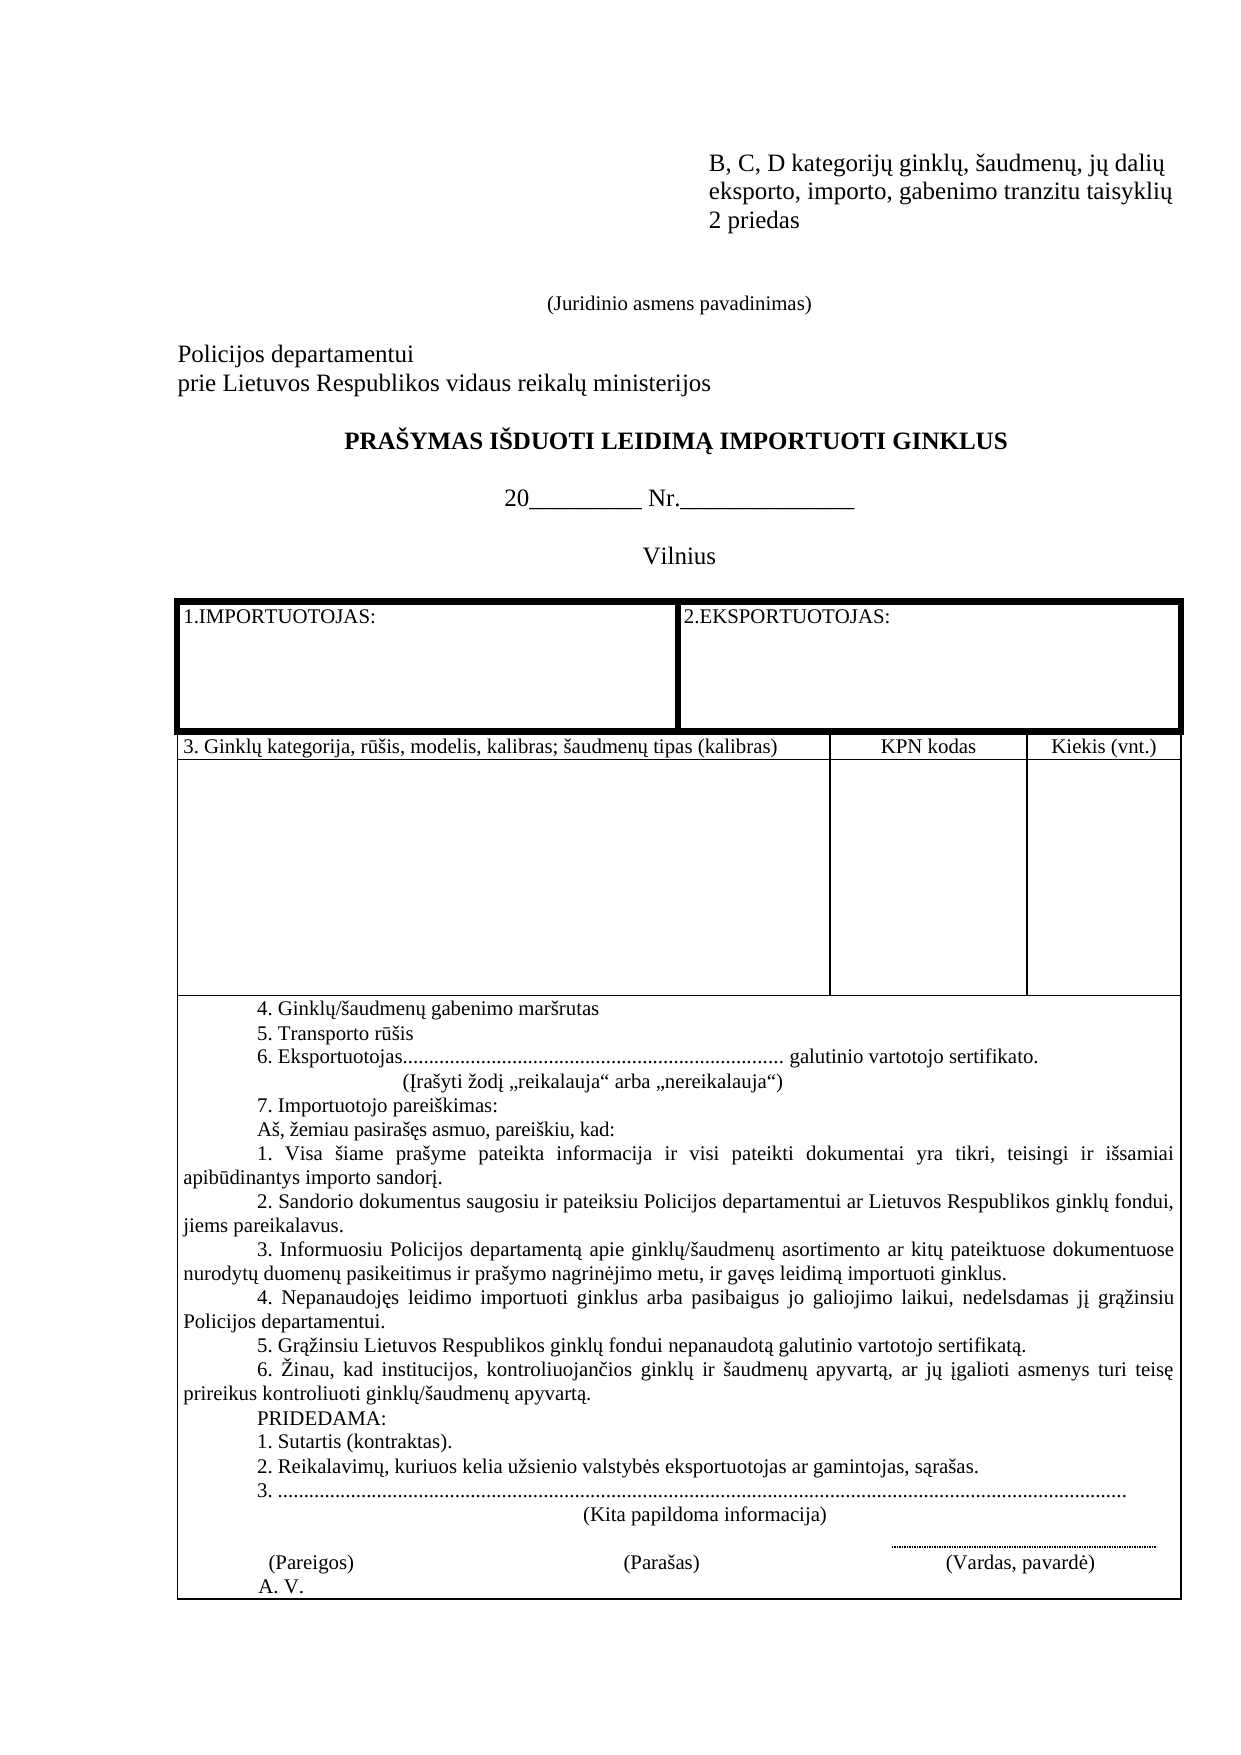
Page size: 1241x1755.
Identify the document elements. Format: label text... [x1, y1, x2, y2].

table_cell KPN kodas [831, 735, 1026, 758]
table_cell [180, 663, 469, 728]
text B, C, D kategorijų ginklų, šaudmenų, jų dalių [177, 148, 1181, 176]
text 20_________ Nr. [177, 483, 1181, 512]
text prie Lietuvos Respublikos vidaus reikalų ministerijos [177, 368, 1181, 397]
text (Juridinio asmens pavadinimas) [177, 291, 1181, 315]
table_cell [178, 760, 829, 995]
text eksporto, importo, gabenimo tranzitu taisyklių [177, 176, 1181, 205]
table_cell 4. Ginklų/šaudmenų gabenimo maršrutas 5. Transporto rūšis 6. Eksportuotojas galutinio vartotojo sertifikato. (Įrašyti žodį „reikalauja“ arba „nereikalauja“) 7. Importuotojo pareiškimas: Aš, žemiau pasirašęs asmuo, pareiškiu, kad: 1. Visa šiame prašyme pateikta informacija ir visi pateikti dokumentai yra tikri, teisingi ir išsamiai apibūdinantys importo sandorį. 2. Sandorio dokumentus saugosiu ir pateiksiu Policijos departamentui ar Lietuvos Respublikos ginklų fondui, jiems pareikalavus. 3. Informuosiu Policijos departamentą apie ginklų/šaudmenų asortimento ar kitų pateiktuose dokumentuose nurodytų duomenų pasikeitimus ir prašymo nagrinėjimo metu, ir gavęs leidimą importuoti ginklus. 4. Nepanaudojęs leidimo importuoti ginklus arba pasibaigus jo galiojimo laikui, nedelsdamas jį grąžinsiu Policijos departamentui. 5. Grąžinsiu Lietuvos Respublikos ginklų fondui nepanaudotą galutinio vartotojo sertifikatą. 6. Žinau, kad institucijos, kontroliuojančios ginklų ir šaudmenų apyvartą, ar jų įgalioti asmenys turi teisę prireikus kontroliuoti ginklų/šaudmenų apyvartą. PRIDEDAMA: 1. Sutartis (kontraktas). 2. Reikalavimų, kuriuos kelia užsienio valstybės eksportuotojas ar gamintojas, sąrašas. 3. (Kita papildoma informacija) (Pareigos) (Parašas) (Vardas, pavardė) A. V. [178, 996, 1180, 1598]
table_cell [681, 663, 976, 728]
table_cell Kiekis (vnt.) [1028, 735, 1180, 758]
table_cell [1028, 760, 1180, 995]
text 2 priedas [177, 205, 1181, 234]
text Policijos departamentui [177, 339, 1181, 368]
text Vilnius [177, 541, 1181, 569]
table_cell 3. Ginklų kategorija, rūšis, modelis, kalibras; šaudmenų tipas (kalibras) [178, 735, 829, 758]
table_cell [469, 663, 675, 728]
table_cell [831, 760, 1026, 995]
text PRAŠYMAS išduoti LEIDIMą IMPORTUOTI GINKLUS [177, 426, 1181, 454]
table_header 1.IMPORTUOTOJAS: [180, 605, 675, 663]
table_cell [976, 663, 1178, 728]
table_header 2.EKSPORTUOTOJAS: [681, 605, 1178, 663]
